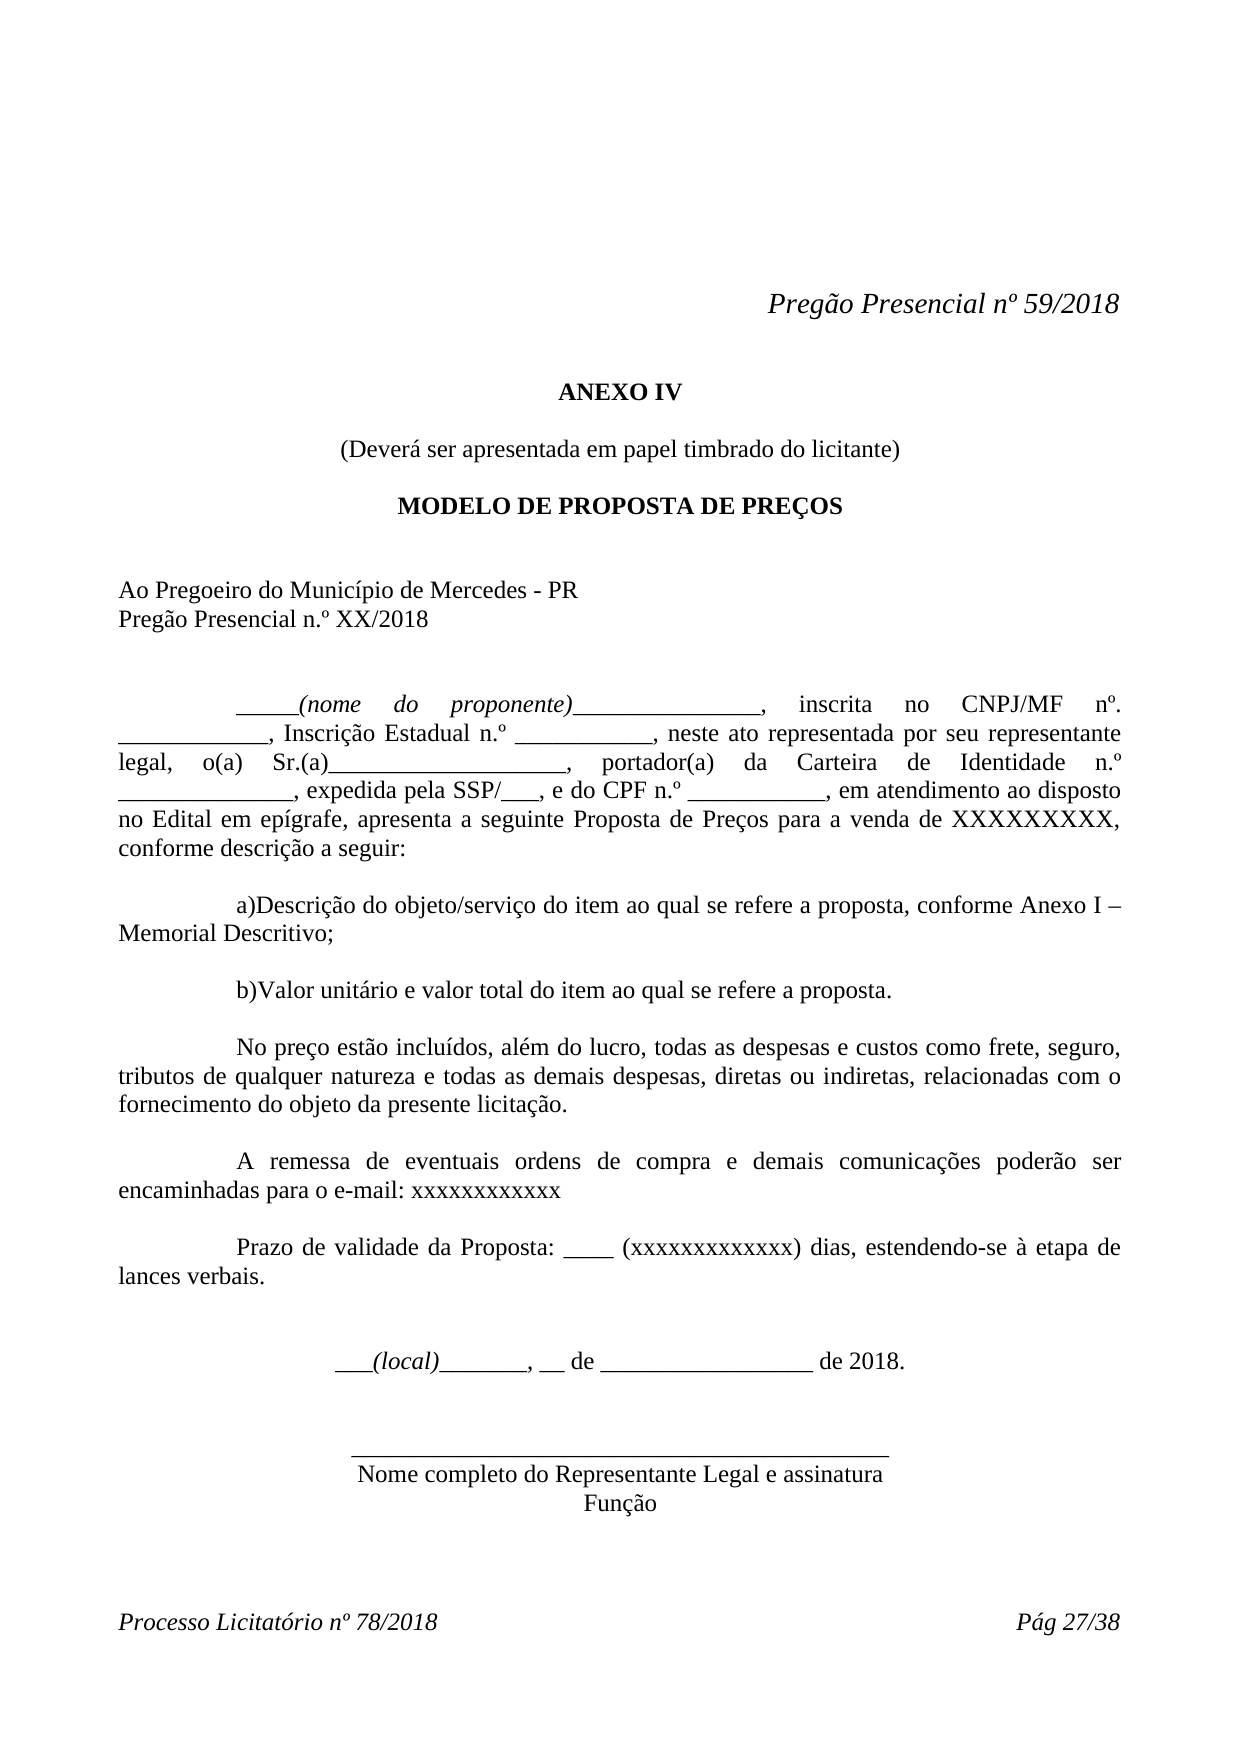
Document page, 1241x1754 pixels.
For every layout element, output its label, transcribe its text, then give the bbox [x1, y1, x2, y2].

text (Deverá ser apresentada em papel timbrado do licitante) [118, 434, 1122, 463]
text Ao Pregoeiro do Município de Mercedes - PR [118, 576, 1122, 604]
text Função [118, 1488, 1122, 1517]
text _____(nome do proponente)_______________, inscrita no CNPJ/MF nº. ____________, Inscrição Estadual n.º ___________, neste ato representada por seu representante legal, o(a) Sr.(a)___________________, portador(a) da Carteira de Identidade n.º ______________, expedida pela SSP/___, e do CPF n.º ___________, em atendimento ao disposto no Edital em epígrafe, apresenta a seguinte Proposta de Preços para a venda de XXXXXXXXX, conforme descrição a seguir: [118, 689, 1122, 862]
text Pregão Presencial n.º XX/2018 [118, 604, 1122, 633]
text ANEXO IV [118, 377, 1122, 406]
text Prazo de validade da Proposta: ____ (xxxxxxxxxxxxx) dias, estendendo-se à etapa de lances verbais. [118, 1232, 1122, 1290]
text a)Descrição do objeto/serviço do item ao qual se refere a proposta, conforme Anexo I – Memorial Descritivo; [118, 890, 1122, 947]
text b)Valor unitário e valor total do item ao qual se refere a proposta. [118, 975, 1122, 1004]
text ___(local)_______, __ de _________________ de 2018. [118, 1346, 1122, 1375]
text ___________________________________________ [118, 1431, 1122, 1459]
text No preço estão incluídos, além do lucro, todas as despesas e custos como frete, seguro, tributos de qualquer natureza e todas as demais despesas, diretas ou indiretas, relacionadas com o fornecimento do objeto da presente licitação. [118, 1032, 1122, 1118]
text A remessa de eventuais ordens de compra e demais comunicações poderão ser encaminhadas para o e-mail: xxxxxxxxxxxx [118, 1146, 1122, 1204]
text Nome completo do Representante Legal e assinatura [118, 1459, 1122, 1488]
text MODELO DE PROPOSTA DE PREÇOS [118, 491, 1122, 519]
